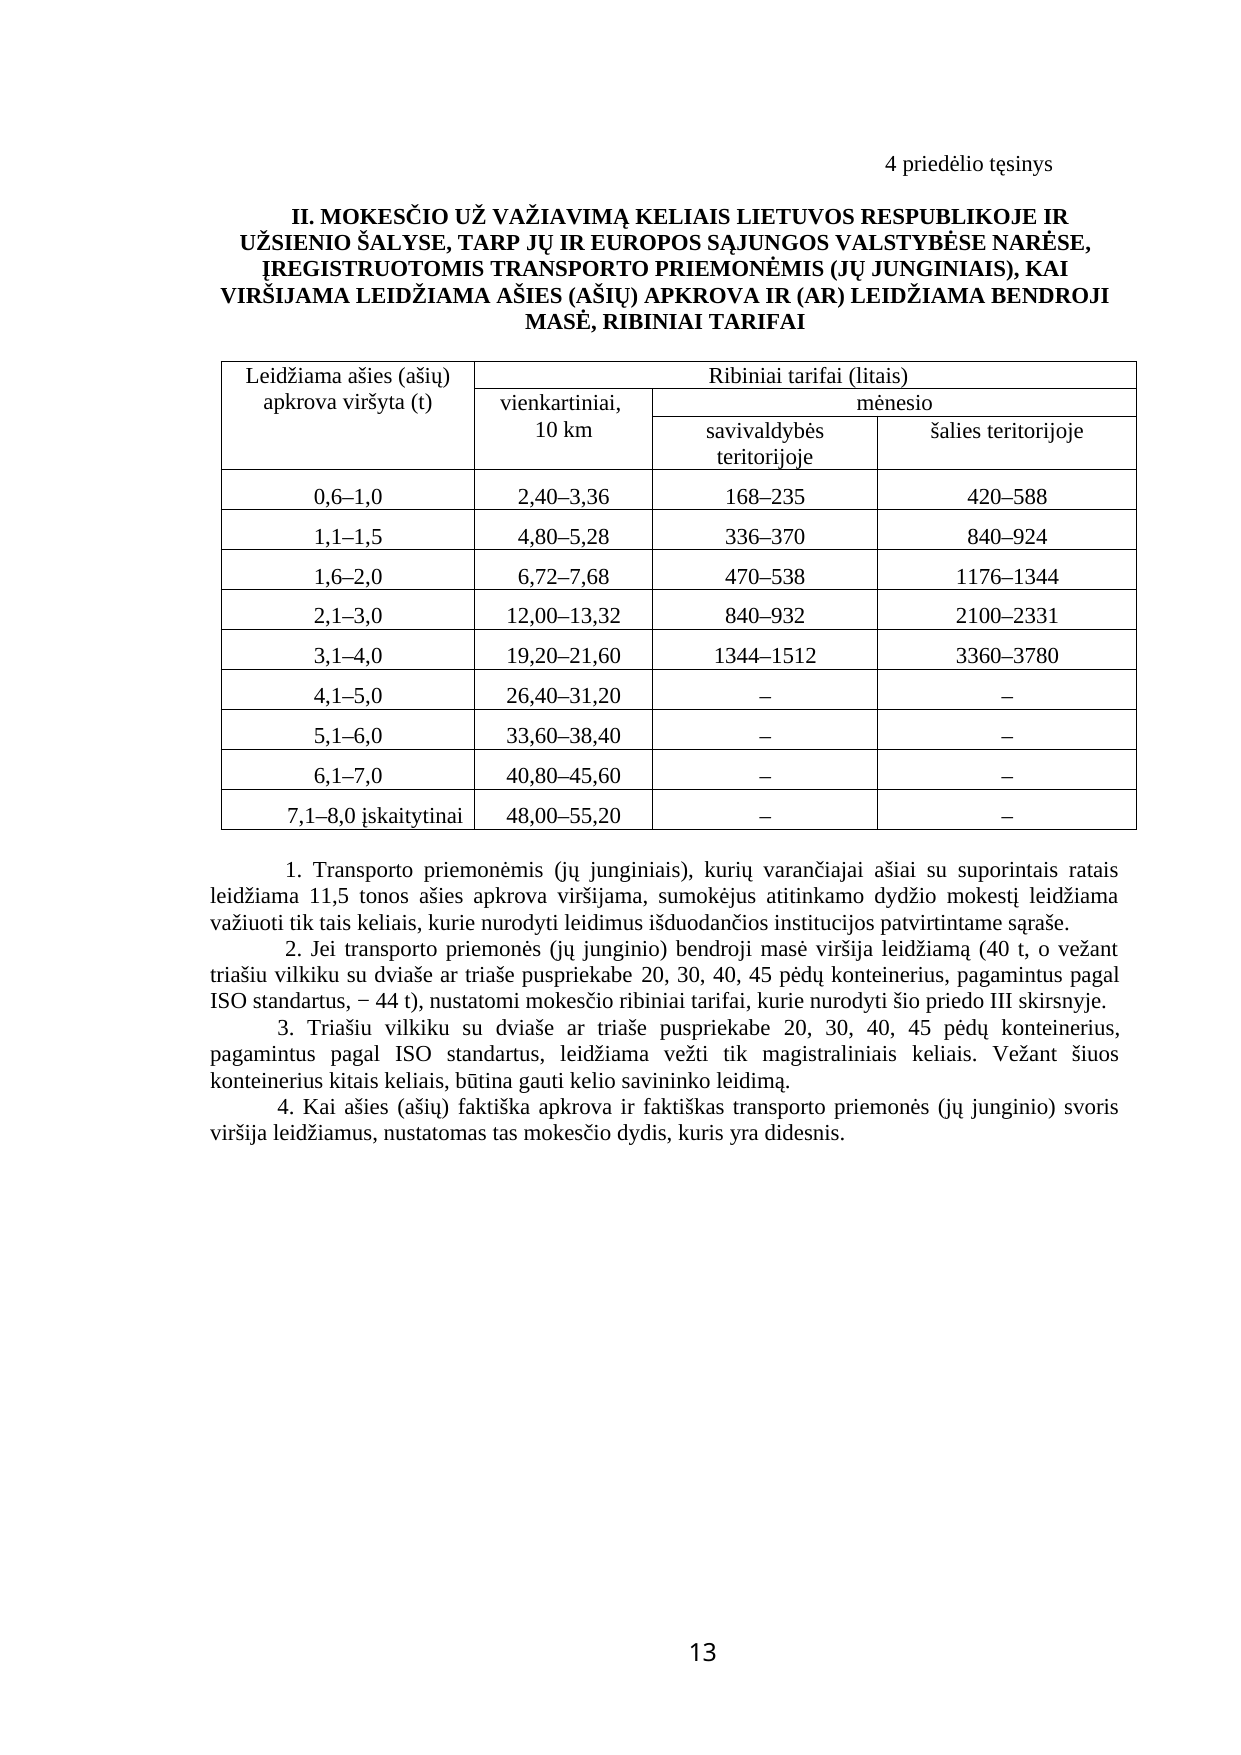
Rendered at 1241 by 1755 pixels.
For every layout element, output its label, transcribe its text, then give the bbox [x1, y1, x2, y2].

table_cell 12,00–13,32 [475, 590, 652, 629]
text 2. Jei transporto priemonės (jų junginio) bendroji masė viršija leidžiamą (40 t, o vežant triašiu vilkiku su dviaše ar triaše puspriekabe 20, 30, 40, 45 pėdų konteinerius, pagamintus pagal ISO standartus, − 44 t), nustatomi mokesčio ribiniai tarifai, kurie nurodyti šio priedo III skirsnyje. [210, 935, 1120, 1014]
table_cell 0,6–1,0 [222, 470, 474, 509]
table_cell 2,1–3,0 [222, 590, 474, 629]
table_cell savivaldybės teritorijoje [653, 417, 877, 469]
table_cell 48,00–55,20 [475, 790, 652, 828]
table_cell 33,60–38,40 [475, 710, 652, 749]
table_cell 4,1–5,0 [222, 670, 474, 709]
text 3. Triašiu vilkiku su dviaše ar triaše puspriekabe 20, 30, 40, 45 pėdų konteinerius, pagamintus pagal ISO standartus, leidžiama vežti tik magistraliniais keliais. Vežant šiuos konteinerius kitais keliais, būtina gauti kelio savininko leidimą. [210, 1014, 1120, 1093]
table_cell 3360–3780 [878, 630, 1136, 669]
table_cell 4,80–5,28 [475, 510, 652, 549]
table_cell – [653, 790, 877, 828]
table_cell 3,1–4,0 [222, 630, 474, 669]
table_cell – [653, 710, 877, 749]
table_cell 336–370 [653, 510, 877, 549]
text 1. Transporto priemonėmis (jų junginiais), kurių varančiajai ašiai su suporintais ratais leidžiama 11,5 tonos ašies apkrova viršijama, sumokėjus atitinkamo dydžio mokestį leidžiama važiuoti tik tais keliais, kurie nurodyti leidimus išduodančios institucijos patvirtintame sąraše. [210, 856, 1120, 935]
table_header Leidžiama ašies (ašių) apkrova viršyta (t) [222, 362, 474, 469]
table_cell šalies teritorijoje [878, 417, 1136, 469]
table_cell – [653, 750, 877, 788]
table_cell vienkartiniai, 10 km [475, 389, 652, 469]
table_cell – [878, 750, 1136, 788]
text 4 priedėlio tęsinys [210, 150, 1120, 176]
table_cell 168–235 [653, 470, 877, 509]
text 4. Kai ašies (ašių) faktiška apkrova ir faktiškas transporto priemonės (jų junginio) svoris viršija leidžiamus, nustatomas tas mokesčio dydis, kuris yra didesnis. [210, 1093, 1120, 1146]
table_cell 7,1–8,0 įskaitytinai [222, 790, 474, 828]
table_cell 2,40–3,36 [475, 470, 652, 509]
table_cell 6,1–7,0 [222, 750, 474, 788]
table_cell 1176–1344 [878, 550, 1136, 589]
table_cell 1,1–1,5 [222, 510, 474, 549]
text II. Mokesčio už VAŽIAVIMĄ KELIAIS Lietuvos Respublikoje ir užsienio šalyse, tarp jų ir Europos Sąjungos valstybėse narėse, įregistruotomis transporto priemonėmis (jų junginiais), kai viršijama leidžiama ašies (ašių) apkrova ir (ar) leidžiama bendroji masė, ribiniai tarifai [210, 203, 1120, 334]
table_cell 40,80–45,60 [475, 750, 652, 788]
table_cell 1344–1512 [653, 630, 877, 669]
table_cell 1,6–2,0 [222, 550, 474, 589]
table_cell – [878, 710, 1136, 749]
table_cell – [878, 790, 1136, 828]
table_cell 470–538 [653, 550, 877, 589]
table_cell – [878, 670, 1136, 709]
table_cell 840–924 [878, 510, 1136, 549]
table_header Ribiniai tarifai (litais) [475, 362, 1136, 388]
table_cell – [653, 670, 877, 709]
table_cell 6,72–7,68 [475, 550, 652, 589]
table_cell 26,40–31,20 [475, 670, 652, 709]
table_cell mėnesio [653, 389, 1136, 416]
table_cell 840–932 [653, 590, 877, 629]
table_cell 5,1–6,0 [222, 710, 474, 749]
table_cell 19,20–21,60 [475, 630, 652, 669]
table_cell 2100–2331 [878, 590, 1136, 629]
table_cell 420–588 [878, 470, 1136, 509]
